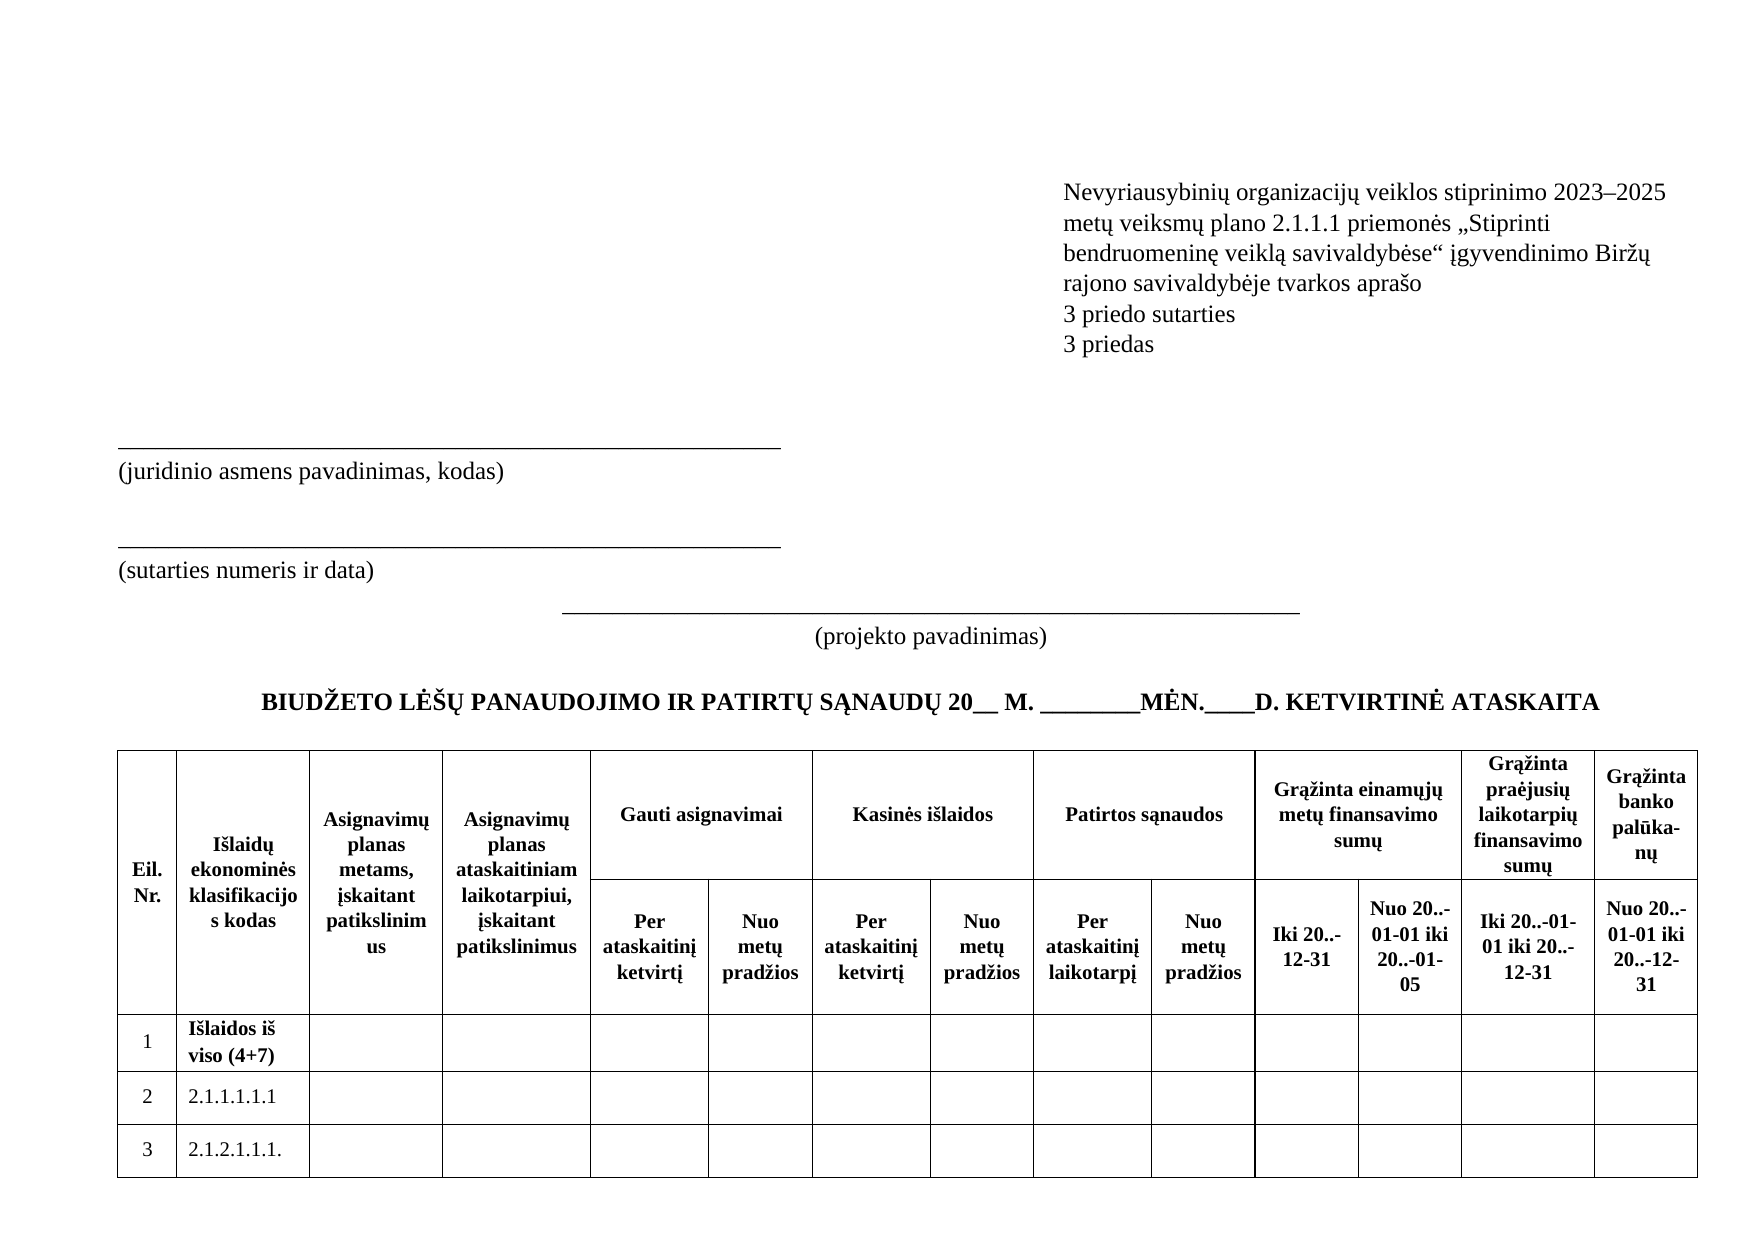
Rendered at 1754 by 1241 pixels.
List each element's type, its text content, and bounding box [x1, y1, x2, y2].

table_cell Nuo 20..-01-01 iki 20..-01-05 [1359, 880, 1461, 1014]
table_cell [591, 1125, 708, 1177]
table_cell 2 [118, 1072, 176, 1124]
text bendruomeninę veiklą savivaldybėse“ įgyvendinimo Biržų [1063, 238, 1668, 267]
table_cell [1462, 1125, 1594, 1177]
table_cell [443, 1125, 590, 1177]
table_cell [443, 1072, 590, 1124]
table_cell [1034, 1125, 1151, 1177]
table_cell Per ataskaitinį ketvirtį [813, 880, 930, 1014]
table_cell [1595, 1015, 1697, 1071]
table_header Grąžinta einamųjų metų finansavimo sumų [1256, 751, 1461, 878]
table_cell [813, 1072, 930, 1124]
table_cell [1359, 1072, 1461, 1124]
table_header Asignavimų planas metams, įskaitant patikslinimus [310, 751, 442, 1014]
table_cell [931, 1125, 1033, 1177]
table_cell [591, 1015, 708, 1071]
table_cell [1256, 1125, 1358, 1177]
text (projekto pavadinimas) [118, 621, 1668, 650]
table_cell [1152, 1015, 1254, 1071]
text metų veiksmų plano 2.1.1.1 priemonės „Stiprinti [1063, 208, 1668, 236]
text ___________________________________________________________ [118, 588, 1668, 617]
table_cell [1595, 1125, 1697, 1177]
table_cell [1256, 1072, 1358, 1124]
table_cell [709, 1125, 812, 1177]
text _____________________________________________________ [118, 423, 1668, 452]
text 3 priedas [1063, 329, 1668, 358]
text (sutarties numeris ir data) [118, 555, 1668, 584]
table_cell [1595, 1072, 1697, 1124]
table_header Asignavimų planas ataskaitiniam laikotarpiui, įskaitant patikslinimus [443, 751, 590, 1014]
table_header Gauti asignavimai [591, 751, 812, 878]
table_cell [1359, 1125, 1461, 1177]
text _____________________________________________________ [118, 522, 1668, 551]
table_cell Per ataskaitinį ketvirtį [591, 880, 708, 1014]
text (juridinio asmens pavadinimas, kodas) [118, 456, 1668, 485]
table_cell Nuo metų pradžios [931, 880, 1033, 1014]
table_cell [1034, 1015, 1151, 1071]
table_cell Nuo metų pradžios [1152, 880, 1254, 1014]
table_cell [1256, 1015, 1358, 1071]
table_cell Iki 20..-01-01 iki 20..-12-31 [1462, 880, 1594, 1014]
table_cell Iki 20..-12-31 [1256, 880, 1358, 1014]
text rajono savivaldybėje tvarkos aprašo [1063, 268, 1668, 297]
table_cell 2.1.2.1.1.1. [177, 1125, 309, 1177]
table_cell [1152, 1072, 1254, 1124]
table_cell [591, 1072, 708, 1124]
text Nevyriausybinių organizacijų veiklos stiprinimo 2023–2025 [1063, 177, 1668, 206]
table_cell [813, 1015, 930, 1071]
table_cell Nuo metų pradžios [709, 880, 812, 1014]
table_header Išlaidų ekonominės klasifikacijos kodas [177, 751, 309, 1014]
table_header Kasinės išlaidos [813, 751, 1033, 878]
table_header Patirtos sąnaudos [1034, 751, 1254, 878]
table_cell [1462, 1072, 1594, 1124]
table_cell 3 [118, 1125, 176, 1177]
table_cell [310, 1072, 442, 1124]
table_cell Per ataskaitinį laikotarpį [1034, 880, 1151, 1014]
table_cell [709, 1072, 812, 1124]
table_cell [813, 1125, 930, 1177]
table_cell [443, 1015, 590, 1071]
table_header Grąžinta banko palūka-nų [1595, 751, 1697, 878]
table_cell [709, 1015, 812, 1071]
table_header Eil. Nr. [118, 751, 176, 1014]
table_cell Išlaidos iš viso (4+7) [177, 1015, 309, 1071]
table_cell [1462, 1015, 1594, 1071]
table_cell 2.1.1.1.1.1 [177, 1072, 309, 1124]
table_cell [310, 1125, 442, 1177]
text 3 priedo sutarties [1063, 299, 1668, 328]
table_cell 1 [118, 1015, 176, 1071]
table_cell [1359, 1015, 1461, 1071]
table_cell [1152, 1125, 1254, 1177]
table_cell [1034, 1072, 1151, 1124]
table_cell Nuo 20..-01-01 iki 20..-12-31 [1595, 880, 1697, 1014]
table_header Grąžinta praėjusių laikotarpių finansavimo sumų [1462, 751, 1594, 878]
text BIUDŽETO LĖŠŲ PANAUDOJIMO IR PATIRTŲ SĄNAUDŲ 20__ M. ________MĖN.____D. KETVIRTINĖ ATASKAITA [118, 687, 1668, 716]
table_cell [931, 1015, 1033, 1071]
table_cell [931, 1072, 1033, 1124]
table_cell [310, 1015, 442, 1071]
